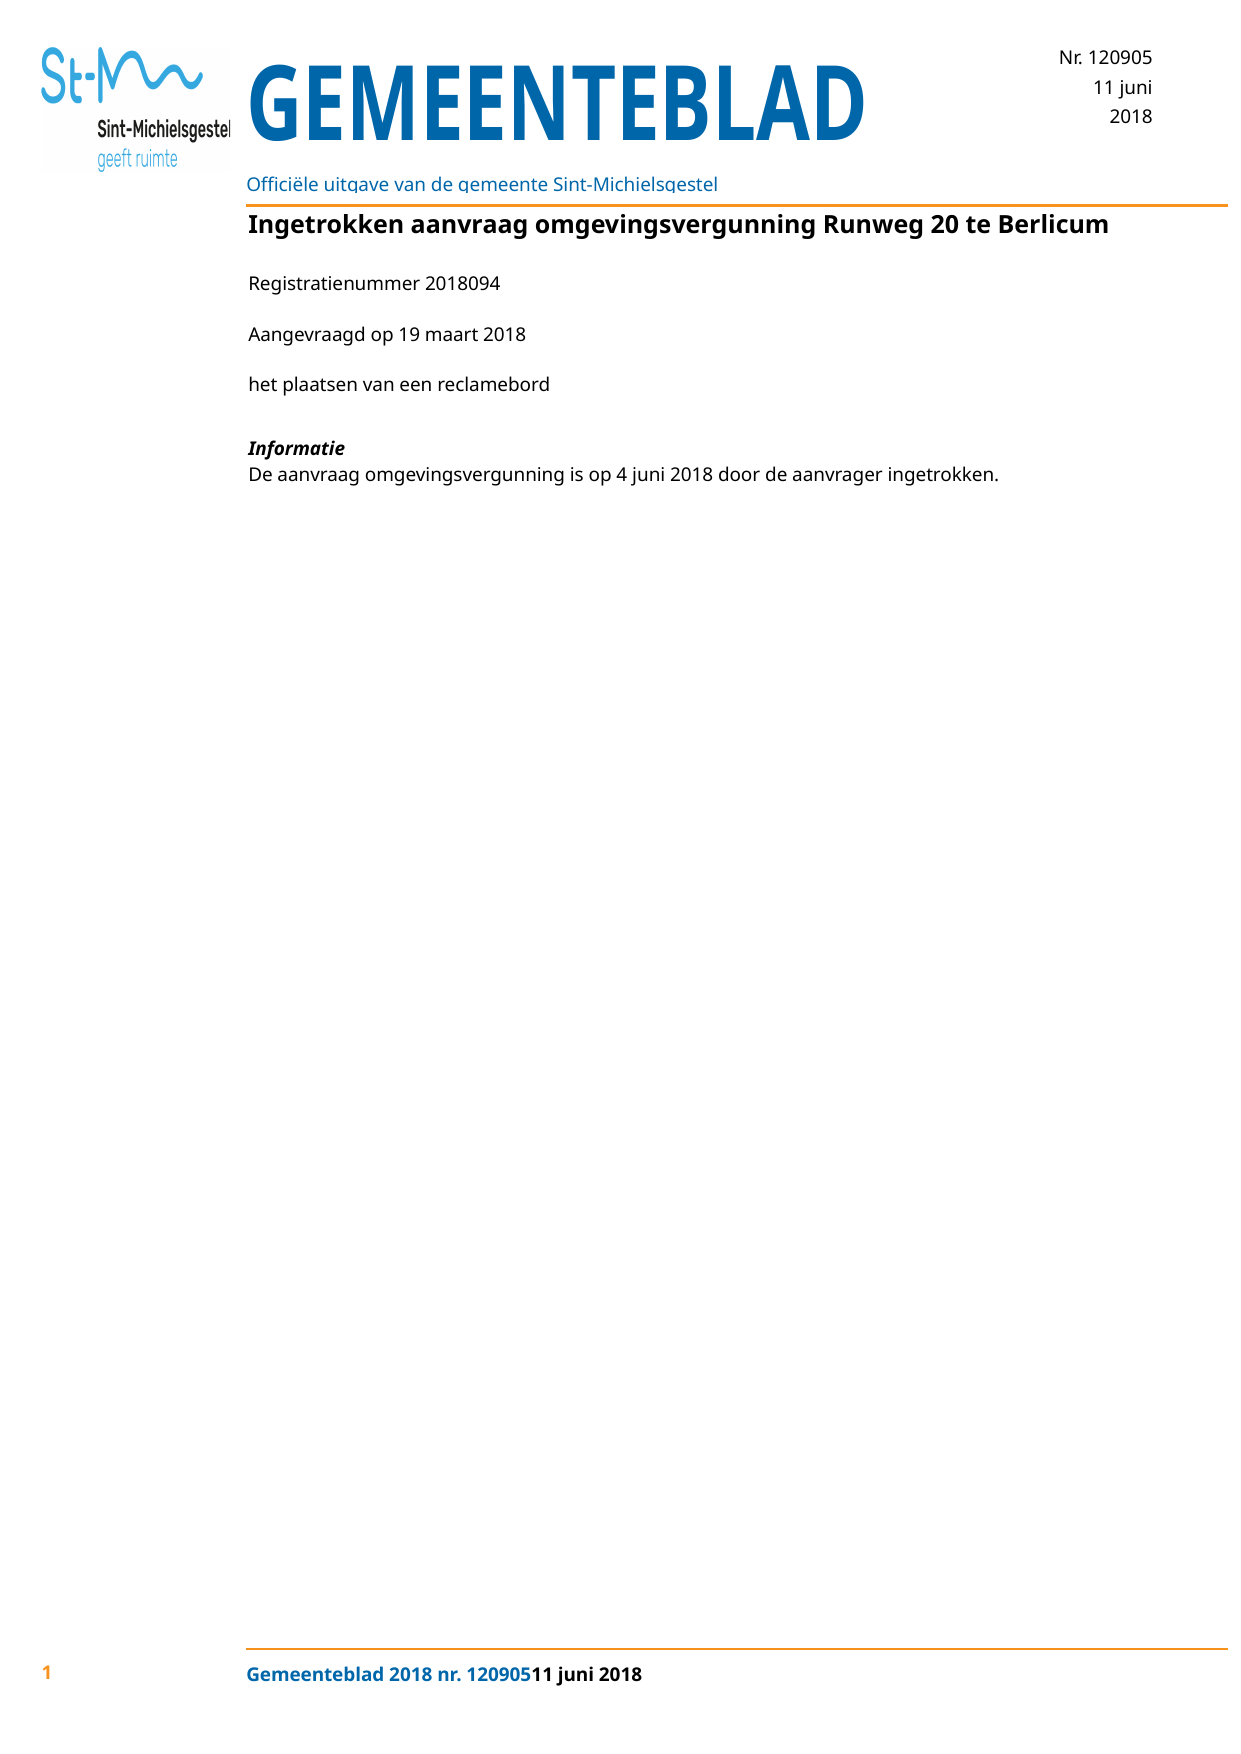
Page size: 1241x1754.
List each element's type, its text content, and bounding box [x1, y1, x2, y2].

text Aangevraagd op 19 maart 2018 [248, 321, 1152, 346]
picture [41, 47, 231, 172]
text Ingetrokken aanvraag omgevingsvergunning Runweg 20 te Berlicum [248, 207, 1152, 241]
text het plaatsen van een reclamebord [248, 371, 1152, 397]
text De aanvraag omgevingsvergunning is op 4 juni 2018 door de aanvrager ingetrokken. [248, 461, 1152, 487]
text Registratienummer 2018094 [248, 270, 1152, 296]
text Informatie [248, 435, 1152, 461]
